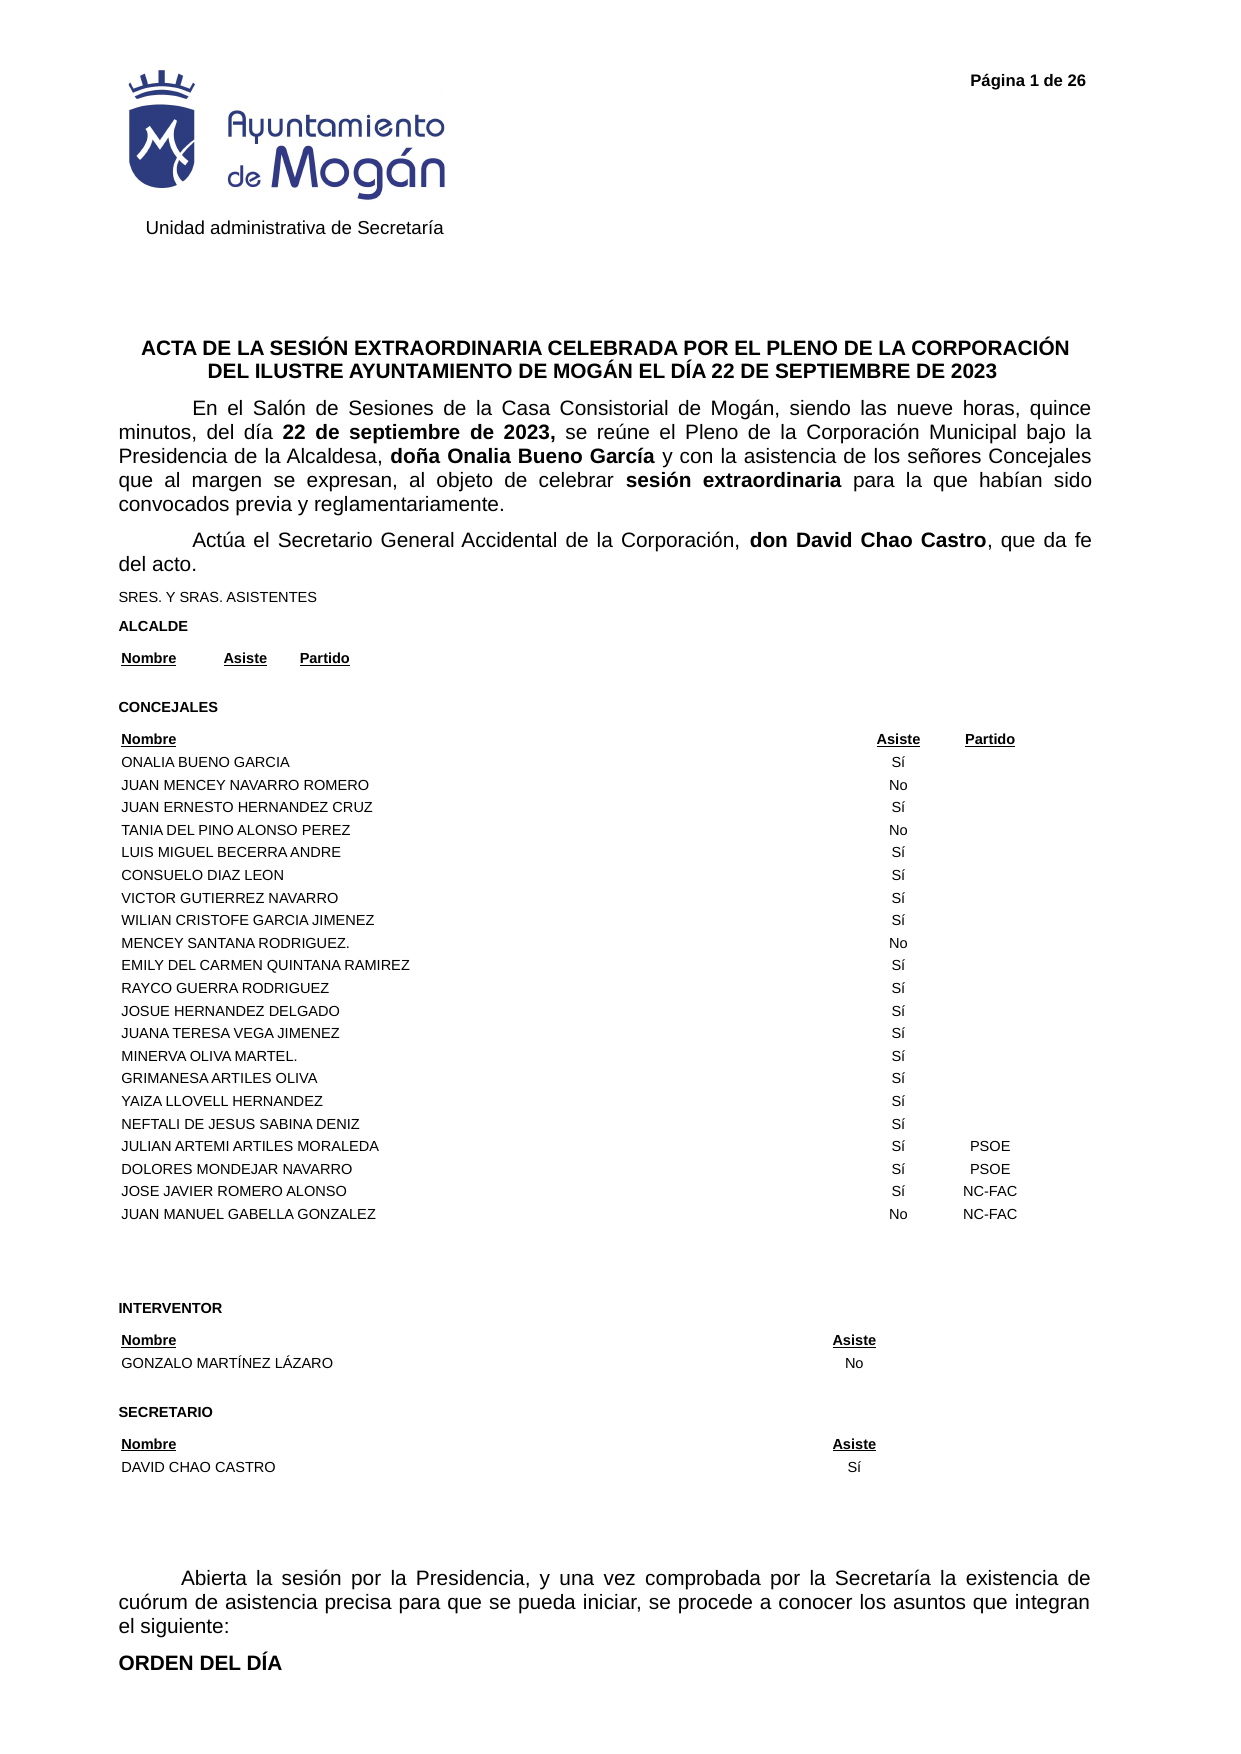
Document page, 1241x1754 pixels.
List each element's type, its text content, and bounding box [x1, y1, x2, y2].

table_header Nombre [118, 1329, 811, 1352]
picture [128, 70, 445, 206]
table_cell JULIAN ARTEMI ARTILES MORALEDA [118, 1135, 852, 1158]
table_cell Sí [853, 1067, 944, 1090]
table_cell GRIMANESA ARTILES OLIVA [118, 1067, 852, 1090]
table_cell CONSUELO DIAZ LEON [118, 864, 852, 886]
table_cell Sí [853, 954, 944, 977]
table_cell Sí [811, 1456, 897, 1478]
text En el Salón de Sesiones de la Casa Consistorial de Mogán, siendo las nueve horas, quince minutos, del día 22 de septiembre de 2023, se reúne el Pleno de la Corporación Municipal bajo la Presidencia de la Alcaldesa, doña Onalia Bueno García y con la asistencia de los señores Concejales que al margen se expresan, al objeto de celebrar sesión extraordinaria para la que habían sido convocados previa y reglamentariamente. [118, 396, 1092, 516]
table_cell [944, 886, 1036, 909]
table_cell Sí [853, 977, 944, 999]
table_cell JOSE JAVIER ROMERO ALONSO [118, 1180, 852, 1203]
table_cell Sí [853, 1090, 944, 1112]
table_cell NC-FAC [944, 1203, 1036, 1225]
table_cell [473, 1277, 513, 1300]
table_cell LUIS MIGUEL BECERRA ANDRE [118, 841, 852, 864]
text ACTA DE LA SESIÓN EXTRAORDINARIA CELEBRADA POR EL PLENO DE LA CORPORACIÓN DEL ILUSTRE AYUNTAMIENTO DE MOGÁN EL DÍA 22 DE SEPTIEMBRE DE 2023 [118, 335, 1092, 383]
table_header Asiste [811, 1433, 897, 1456]
table_cell No [853, 773, 944, 796]
table_cell Sí [853, 796, 944, 818]
table_cell Sí [853, 1045, 944, 1067]
table_cell Sí [853, 886, 944, 909]
table_header Asiste [811, 1329, 897, 1352]
table_header Nombre [118, 647, 208, 669]
table_cell DOLORES MONDEJAR NAVARRO [118, 1158, 852, 1180]
table_cell WILIAN CRISTOFE GARCIA JIMENEZ [118, 909, 852, 932]
table_cell NC-FAC [944, 1180, 1036, 1203]
table_cell JUANA TERESA VEGA JIMENEZ [118, 1022, 852, 1044]
table_header Asiste [853, 728, 944, 751]
table_cell MINERVA OLIVA MARTEL. [118, 1045, 852, 1067]
table_cell RAYCO GUERRA RODRIGUEZ [118, 977, 852, 999]
table_cell PSOE [944, 1135, 1036, 1158]
table_cell [944, 796, 1036, 818]
table_cell . [897, 1352, 984, 1374]
table_cell DAVID CHAO CASTRO [118, 1456, 811, 1478]
text SECRETARIO [118, 1404, 1092, 1420]
table_cell [944, 864, 1036, 886]
table_cell EMILY DEL CARMEN QUINTANA RAMIREZ [118, 954, 852, 977]
table_cell PSOE [944, 1158, 1036, 1180]
table_cell JOSUE HERNANDEZ DELGADO [118, 999, 852, 1022]
table_cell MENCEY SANTANA RODRIGUEZ. [118, 932, 852, 954]
table_cell [944, 819, 1036, 841]
table_header [118, 1255, 434, 1277]
text SRES. Y SRAS. ASISTENTES [118, 588, 1092, 605]
table_cell [944, 909, 1036, 932]
table_cell Sí [853, 1022, 944, 1044]
table_cell YAIZA LLOVELL HERNANDEZ [118, 1090, 852, 1112]
table_cell [434, 1277, 473, 1300]
table_cell Sí [853, 999, 944, 1022]
table_header Asiste [208, 647, 282, 669]
table_cell No [853, 819, 944, 841]
table_cell [944, 841, 1036, 864]
table_cell [944, 1067, 1036, 1090]
table_cell [944, 1045, 1036, 1067]
table_header Partido [944, 728, 1036, 751]
table_cell VICTOR GUTIERREZ NAVARRO [118, 886, 852, 909]
table_cell Sí [853, 864, 944, 886]
table_cell [944, 751, 1036, 773]
table_cell [944, 1090, 1036, 1112]
table_cell Sí [853, 751, 944, 773]
table_header Partido [897, 1329, 984, 1352]
text INTERVENTOR [118, 1300, 1092, 1317]
table_cell [944, 999, 1036, 1022]
text ALCALDE [118, 618, 1092, 634]
table_header [434, 1255, 473, 1277]
table_cell NEFTALI DE JESUS SABINA DENIZ [118, 1113, 852, 1135]
table_cell Sí [853, 1135, 944, 1158]
text ORDEN DEL DÍA [118, 1650, 1092, 1674]
table_cell GONZALO MARTÍNEZ LÁZARO [118, 1352, 811, 1374]
table_cell . [897, 1456, 984, 1478]
table_cell Sí [853, 841, 944, 864]
table_cell [944, 1022, 1036, 1044]
table_cell ONALIA BUENO GARCIA [118, 751, 852, 773]
table_cell TANIA DEL PINO ALONSO PEREZ [118, 819, 852, 841]
table_cell [118, 1277, 434, 1300]
table_header [473, 1255, 513, 1277]
table_cell Sí [853, 1158, 944, 1180]
table_header Nombre [118, 1433, 811, 1456]
table_cell [944, 1113, 1036, 1135]
table_cell [944, 773, 1036, 796]
text CONCEJALES [118, 699, 1092, 716]
table_cell No [853, 932, 944, 954]
text Actúa el Secretario General Accidental de la Corporación, don David Chao Castro, que da fe del acto. [118, 528, 1092, 576]
text Abierta la sesión por la Presidencia, y una vez comprobada por la Secretaría la existencia de cuórum de asistencia precisa para que se pueda iniciar, se procede a conocer los asuntos que integran el siguiente: [118, 1566, 1092, 1638]
table_cell [944, 932, 1036, 954]
table_cell Sí [853, 1180, 944, 1203]
table_header Partido [897, 1433, 984, 1456]
table_cell No [853, 1203, 944, 1225]
table_cell Sí [853, 1113, 944, 1135]
table_cell JUAN MANUEL GABELLA GONZALEZ [118, 1203, 852, 1225]
table_cell [944, 977, 1036, 999]
table_header Nombre [118, 728, 852, 751]
table_cell JUAN MENCEY NAVARRO ROMERO [118, 773, 852, 796]
table_cell No [811, 1352, 897, 1374]
table_header Partido [282, 647, 367, 669]
table_cell [944, 954, 1036, 977]
table_cell Sí [853, 909, 944, 932]
table_cell JUAN ERNESTO HERNANDEZ CRUZ [118, 796, 852, 818]
